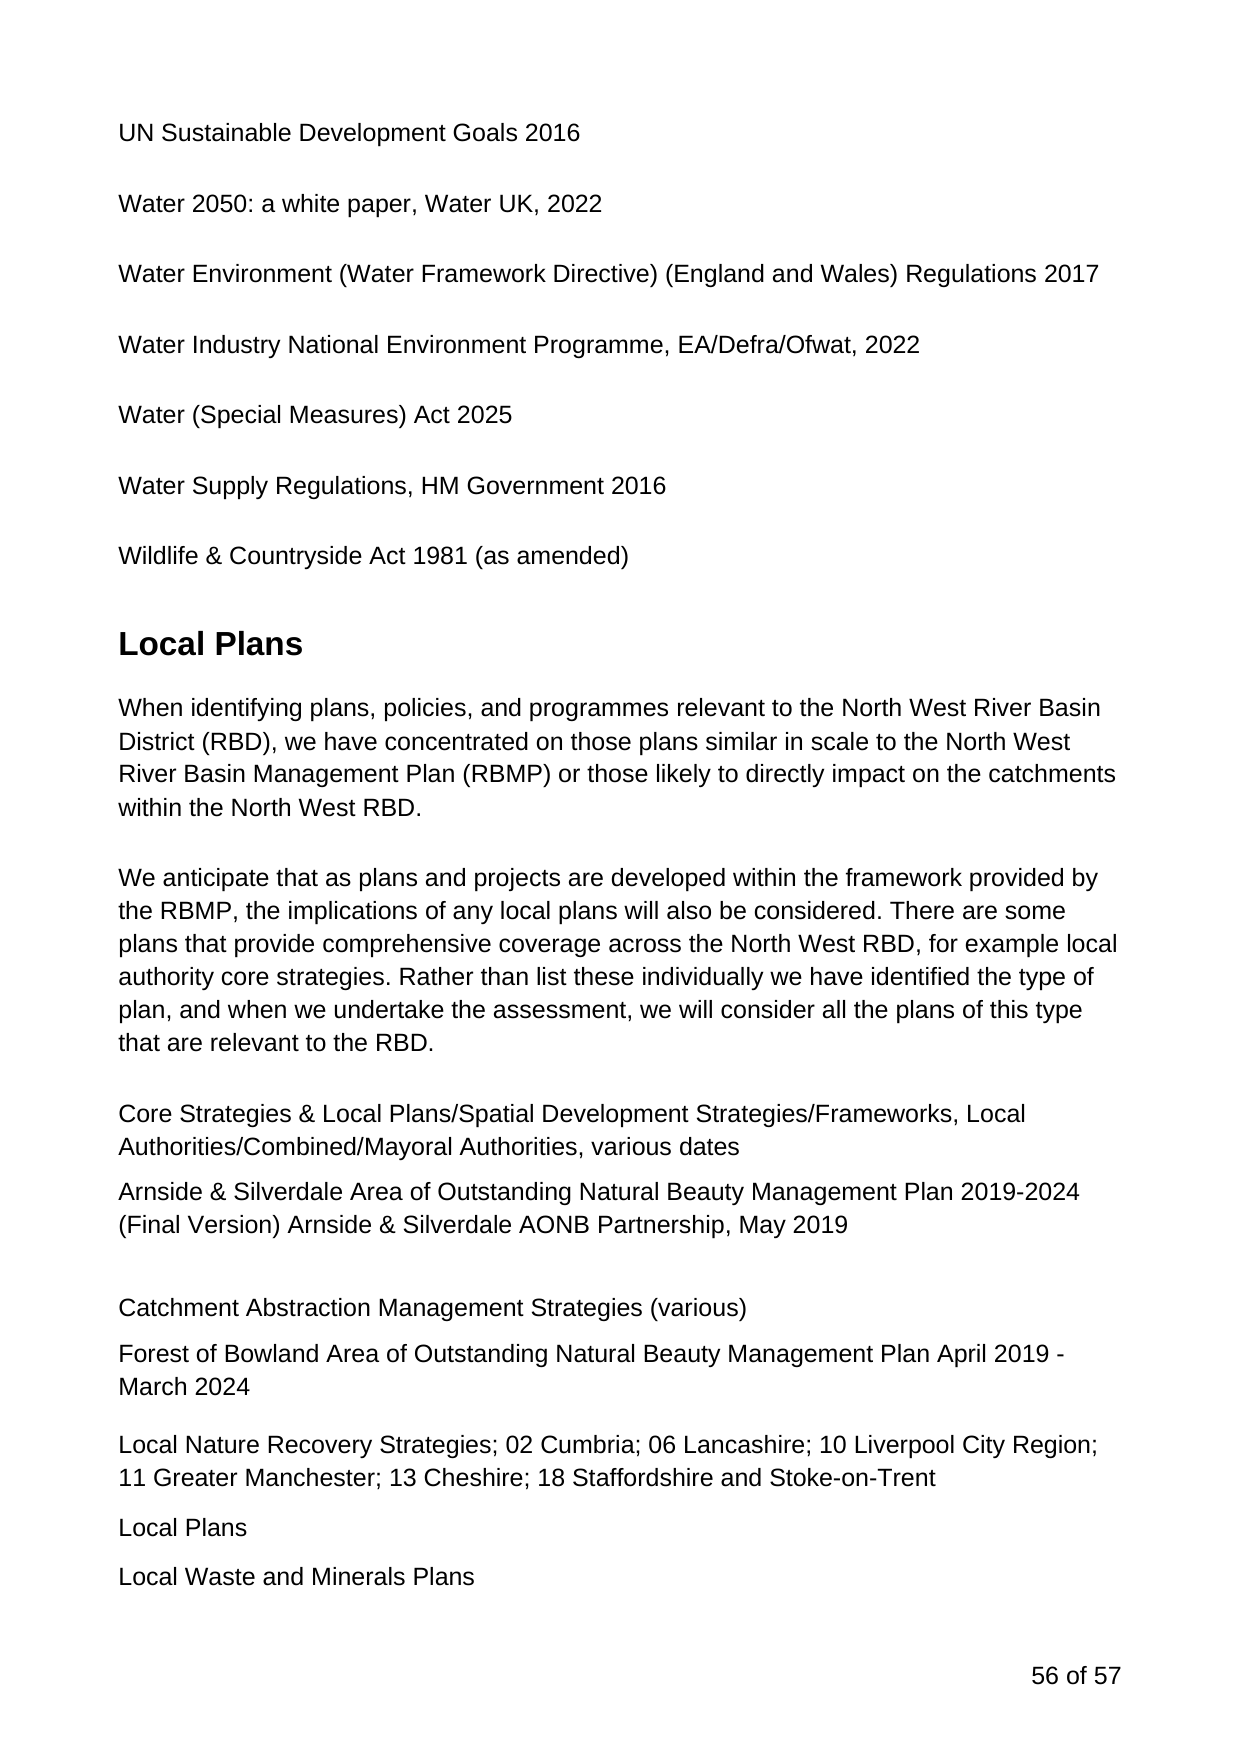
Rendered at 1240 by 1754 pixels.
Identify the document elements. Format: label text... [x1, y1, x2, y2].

text UN Sustainable Development Goals 2016 [118, 118, 1121, 147]
text Water 2050: a white paper, Water UK, 2022 [118, 189, 1121, 217]
text Arnside & Silverdale Area of Outstanding Natural Beauty Management Plan 2019-2024 (Final Version) Arnside & Silverdale AONB Partnership, May 2019 [118, 1177, 1121, 1239]
text Water Supply Regulations, HM Government 2016 [118, 471, 1121, 499]
text We anticipate that as plans and projects are developed within the framework provided by the RBMP, the implications of any local plans will also be considered. There are some plans that provide comprehensive coverage across the North West RBD, for example local authority core strategies. Rather than list these individually we have identified the type of plan, and when we undertake the assessment, we will consider all the plans of this type that are relevant to the RBD. [118, 863, 1121, 1057]
text Local Nature Recovery Strategies; 02 Cumbria; 06 Lancashire; 10 Liverpool City Region; 11 Greater Manchester; 13 Cheshire; 18 Staffordshire and Stoke-on-Trent [118, 1430, 1121, 1492]
subtitle Local Plans [118, 624, 1121, 663]
text Water (Special Measures) Act 2025 [118, 400, 1121, 429]
text Core Strategies & Local Plans/Spatial Development Strategies/Frameworks, Local Authorities/Combined/Mayoral Authorities, various dates [118, 1099, 1121, 1160]
text Local Plans [118, 1512, 1121, 1541]
text When identifying plans, policies, and programmes relevant to the North West River Basin District (RBD), we have concentrated on those plans similar in scale to the North West River Basin Management Plan (RBMP) or those likely to directly impact on the catchments within the North West RBD. [118, 693, 1121, 821]
text Water Industry National Environment Programme, EA/Defra/Ofwat, 2022 [118, 330, 1121, 358]
text Catchment Abstraction Management Strategies (various) [118, 1293, 1121, 1322]
text Water Environment (Water Framework Directive) (England and Wales) Regulations 2017 [118, 259, 1121, 288]
text Forest of Bowland Area of Outstanding Natural Beauty Management Plan April 2019 - March 2024 [118, 1339, 1121, 1401]
text Local Waste and Minerals Plans [118, 1562, 1121, 1591]
text Wildlife & Countryside Act 1981 (as amended) [118, 541, 1121, 570]
